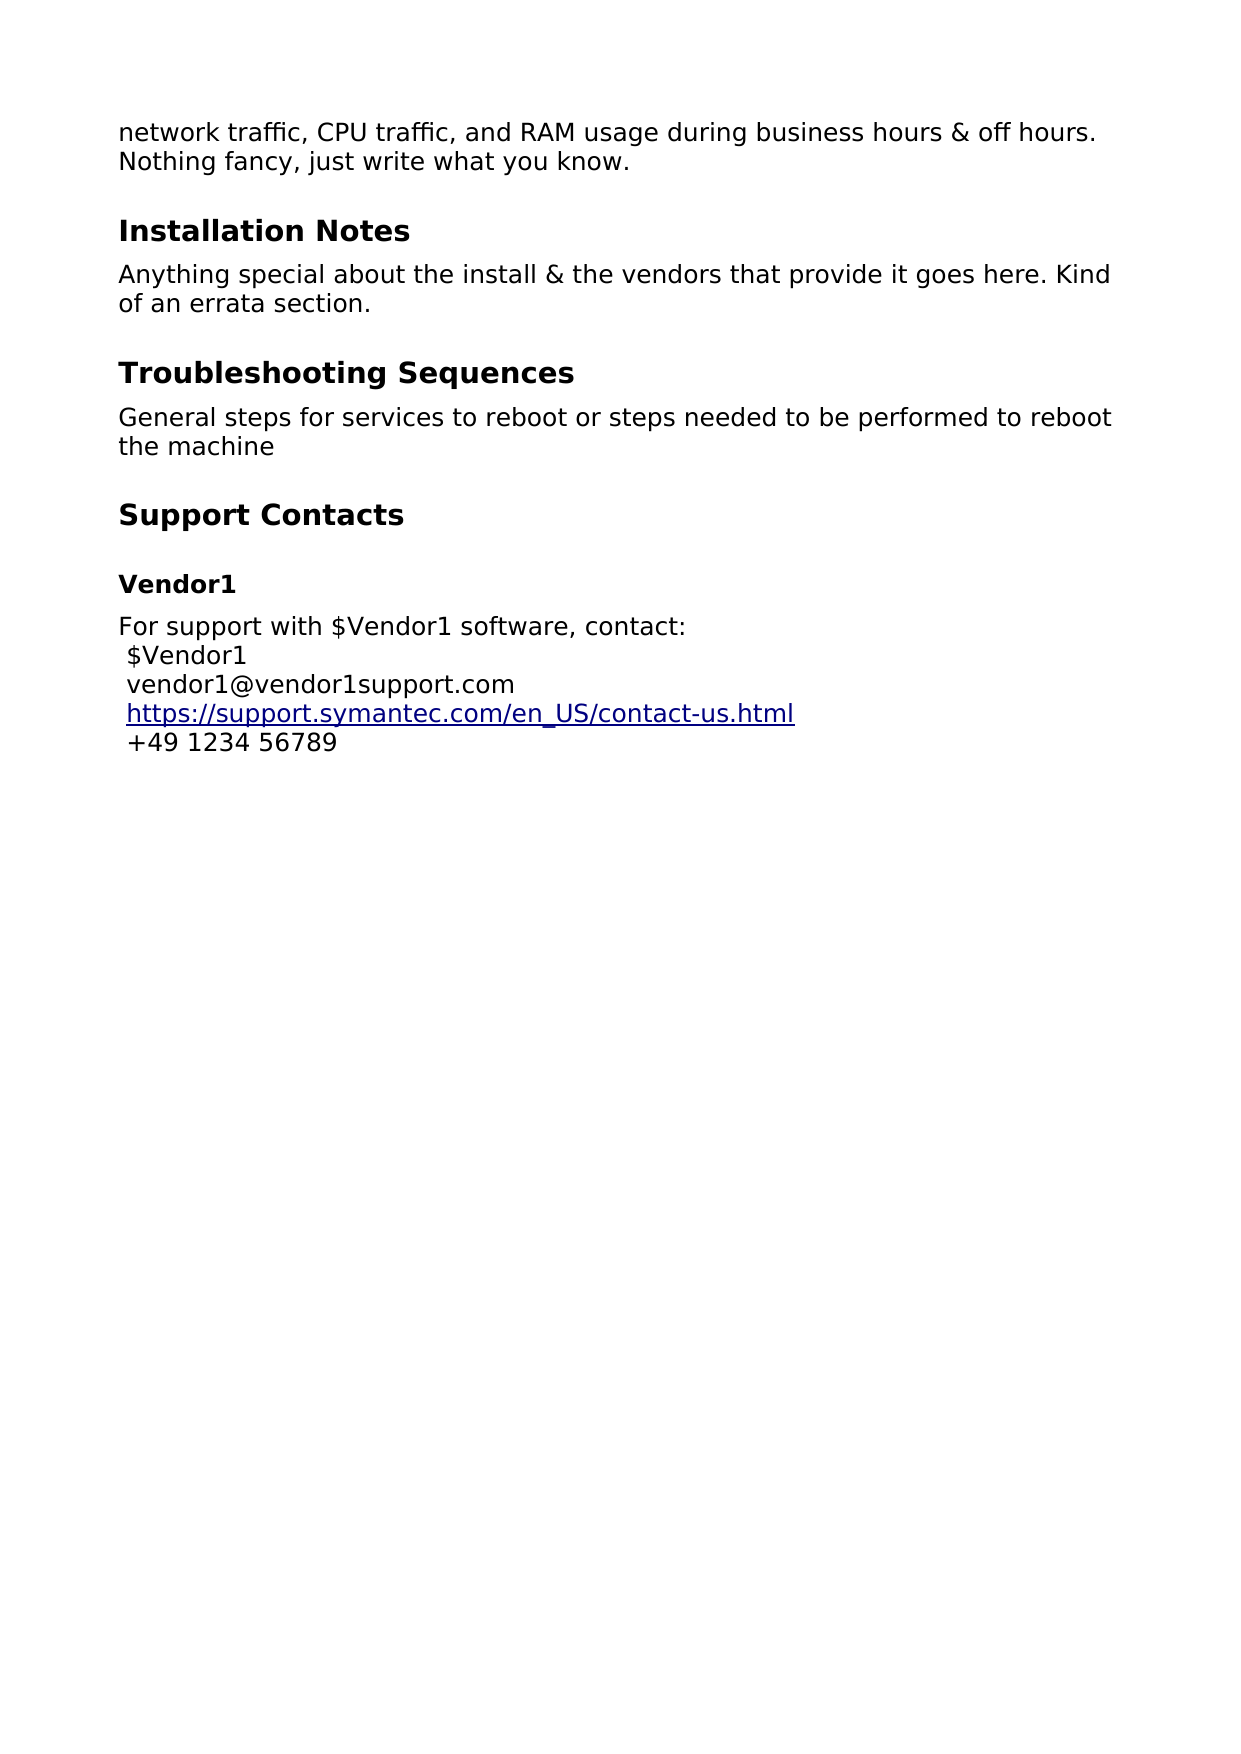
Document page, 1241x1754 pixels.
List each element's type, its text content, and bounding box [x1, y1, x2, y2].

text General steps for services to reboot or steps needed to be performed to reboot the machine [118, 403, 1122, 461]
text For support with $Vendor1 software, contact: $Vendor1 vendor1@vendor1support.com https://support.symantec.com/en_US/contact-us.html +49 1234 56789 [118, 612, 1122, 787]
subtitle Support Contacts [118, 498, 1122, 532]
text Anything special about the install & the vendors that provide it goes here. Kind of an errata section. [118, 260, 1122, 319]
subtitle Troubleshooting Sequences [118, 356, 1122, 390]
subtitle Installation Notes [118, 214, 1122, 248]
text network traffic, CPU traffic, and RAM usage during business hours & off hours. Nothing fancy, just write what you know. [118, 118, 1122, 176]
subtitle Vendor1 [118, 570, 1122, 599]
